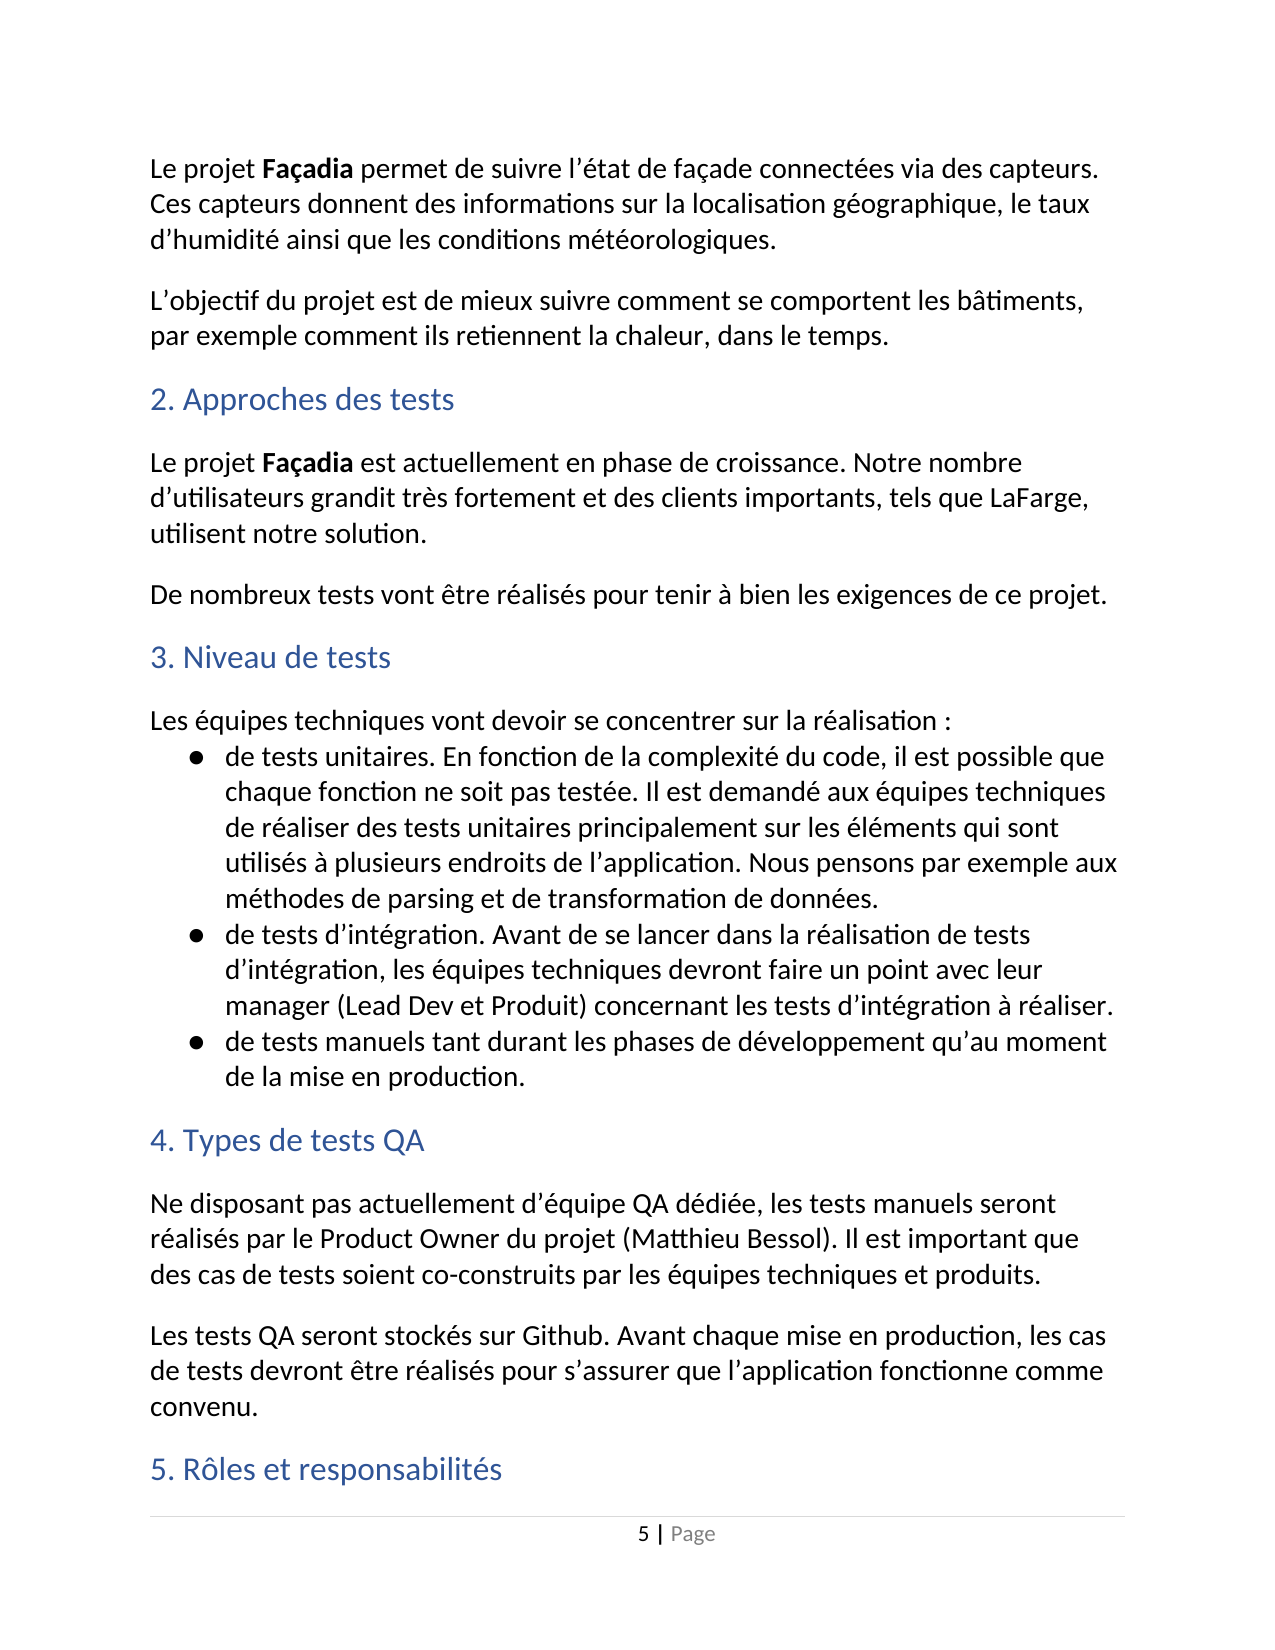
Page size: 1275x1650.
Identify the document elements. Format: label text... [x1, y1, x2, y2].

subtitle de tests d’intégration. Avant de se lancer dans la réalisation de tests d’intégration, les équipes techniques devront faire un point avec leur manager (Lead Dev et Produit) concernant les tests d’intégration à réaliser. [187, 916, 1125, 1023]
subtitle 5. Rôles et responsabilités [150, 1448, 1125, 1489]
subtitle 4. Types de tests QA [150, 1119, 1125, 1160]
subtitle Les équipes techniques vont devoir se concentrer sur la réalisation : [150, 702, 1125, 738]
subtitle 3. Niveau de tests [150, 636, 1125, 677]
subtitle de tests unitaires. En fonction de la complexité du code, il est possible que chaque fonction ne soit pas testée. Il est demandé aux équipes techniques de réaliser des tests unitaires principalement sur les éléments qui sont utilisés à plusieurs endroits de l’application. Nous pensons par exemple aux méthodes de parsing et de transformation de données. [187, 738, 1125, 916]
subtitle De nombreux tests vont être réalisés pour tenir à bien les exigences de ce projet. [150, 576, 1125, 611]
subtitle Le projet Façadia permet de suivre l’état de façade connectées via des capteurs. Ces capteurs donnent des informations sur la localisation géographique, le taux d’humidité ainsi que les conditions météorologiques. [150, 150, 1125, 257]
subtitle Ne disposant pas actuellement d’équipe QA dédiée, les tests manuels seront réalisés par le Product Owner du projet (Matthieu Bessol). Il est important que des cas de tests soient co-construits par les équipes techniques et produits. [150, 1185, 1125, 1292]
subtitle 2. Approches des tests [150, 378, 1125, 419]
subtitle Les tests QA seront stockés sur Github. Avant chaque mise en production, les cas de tests devront être réalisés pour s’assurer que l’application fonctionne comme convenu. [150, 1317, 1125, 1423]
subtitle de tests manuels tant durant les phases de développement qu’au moment de la mise en production. [187, 1023, 1125, 1094]
subtitle L’objectif du projet est de mieux suivre comment se comportent les bâtiments, par exemple comment ils retiennent la chaleur, dans le temps. [150, 282, 1125, 353]
subtitle Le projet Façadia est actuellement en phase de croissance. Notre nombre d’utilisateurs grandit très fortement et des clients importants, tels que LaFarge, utilisent notre solution. [150, 444, 1125, 551]
